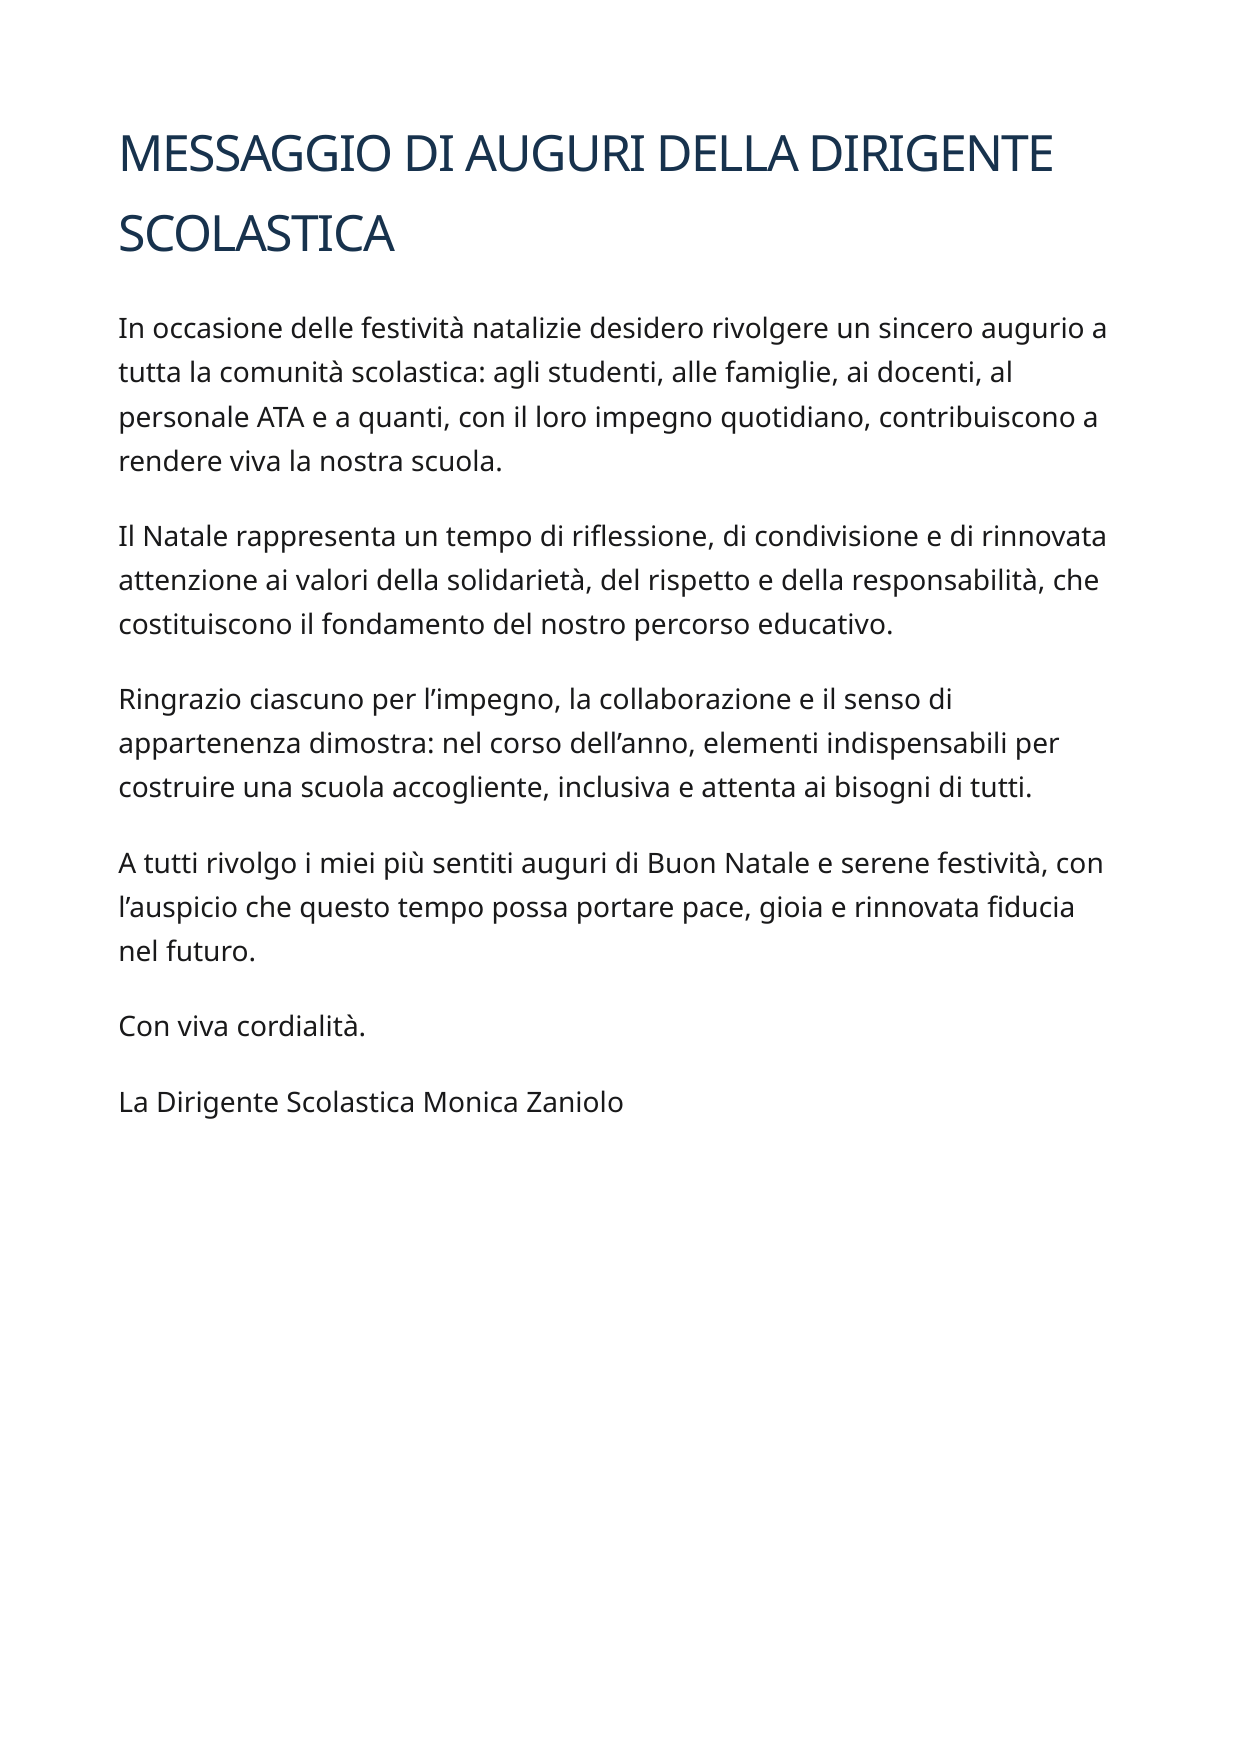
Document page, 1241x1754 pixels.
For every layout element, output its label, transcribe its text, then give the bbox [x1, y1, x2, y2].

text A tutti rivolgo i miei più sentiti auguri di Buon Natale e serene festività, con l’auspicio che questo tempo possa portare pace, gioia e rinnovata fiducia nel futuro. [118, 843, 1122, 969]
text Ringrazio ciascuno per l’impegno, la collaborazione e il senso di appartenenza dimostra: nel corso dell’anno, elementi indispensabili per costruire una scuola accogliente, inclusiva e attenta ai bisogni di tutti. [118, 680, 1122, 806]
subtitle MESSAGGIO DI AUGURI DELLA DIRIGENTE SCOLASTICA [118, 118, 1122, 266]
text Il Natale rappresenta un tempo di riflessione, di condivisione e di rinnovata attenzione ai valori della solidarietà, del rispetto e della responsabilità, che costituiscono il fondamento del nostro percorso educativo. [118, 516, 1122, 643]
text In occasione delle festività natalizie desidero rivolgere un sincero augurio a tutta la comunità scolastica: agli studenti, alle famiglie, ai docenti, al personale ATA e a quanti, con il loro impegno quotidiano, contribuiscono a rendere viva la nostra scuola. [118, 309, 1122, 479]
text La Dirigente Scolastica Monica Zaniolo [118, 1082, 1122, 1120]
text Con viva cordialità. [118, 1007, 1122, 1045]
